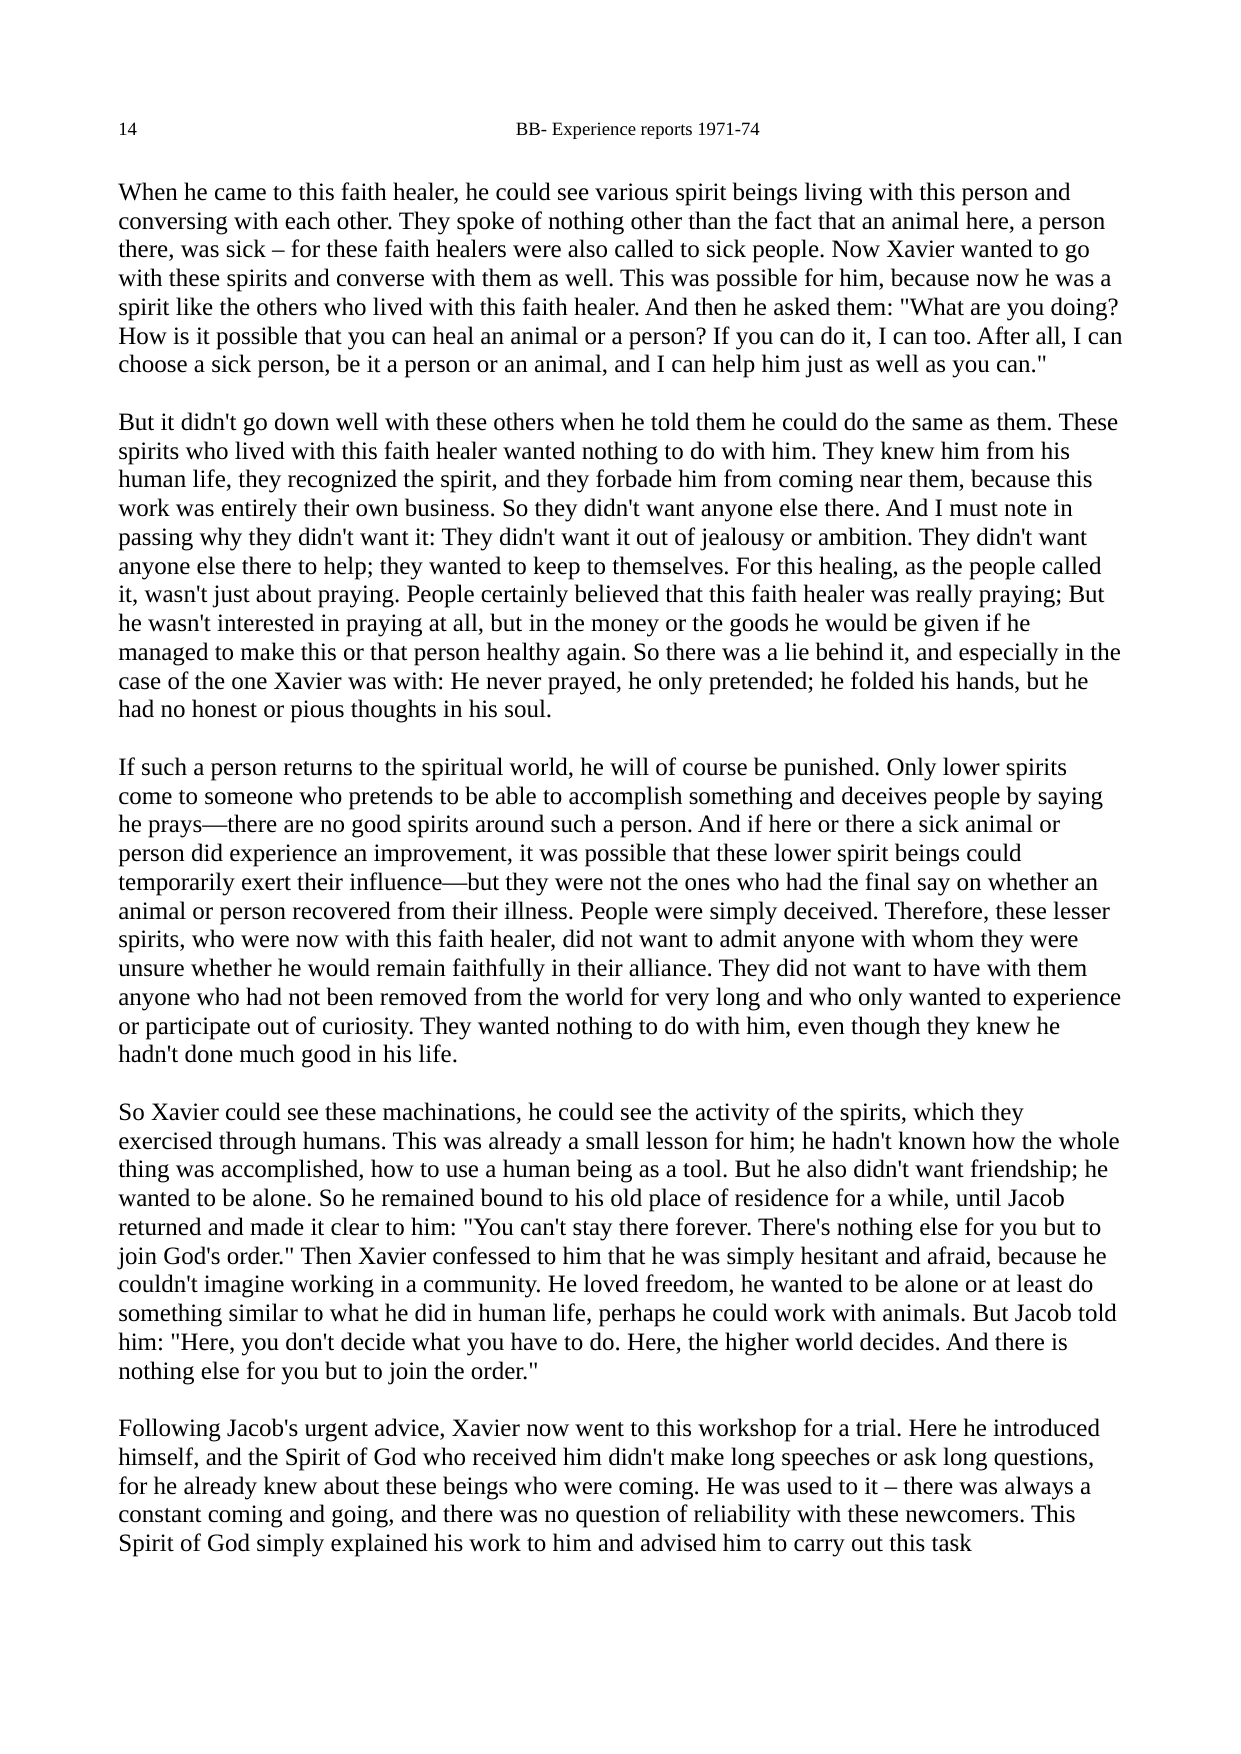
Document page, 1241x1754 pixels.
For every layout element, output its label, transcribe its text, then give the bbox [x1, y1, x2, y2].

text If such a person returns to the spiritual world, he will of course be punished. Only lower spirits come to someone who pretends to be able to accomplish something and deceives people by saying he prays—there are no good spirits around such a person. And if here or there a sick animal or person did experience an improvement, it was possible that these lower spirit beings could temporarily exert their influence—but they were not the ones who had the final say on whether an animal or person recovered from their illness. People were simply deceived. Therefore, these lesser spirits, who were now with this faith healer, did not want to admit anyone with whom they were unsure whether he would remain faithfully in their alliance. They did not want to have with them anyone who had not been removed from the world for very long and who only wanted to experience or participate out of curiosity. They wanted nothing to do with him, even though they knew he hadn't done much good in his life. [118, 752, 1123, 1068]
text Following Jacob's urgent advice, Xavier now went to this workshop for a trial. Here he introduced himself, and the Spirit of God who received him didn't make long speeches or ask long questions, for he already knew about these beings who were coming. He was used to it – there was always a constant coming and going, and there was no question of reliability with these newcomers. This Spirit of God simply explained his work to him and advised him to carry out this task [118, 1413, 1123, 1557]
text But it didn't go down well with these others when he told them he could do the same as them. These spirits who lived with this faith healer wanted nothing to do with him. They knew him from his human life, they recognized the spirit, and they forbade him from coming near them, because this work was entirely their own business. So they didn't want anyone else there. And I must note in passing why they didn't want it: They didn't want it out of jealousy or ambition. They didn't want anyone else there to help; they wanted to keep to themselves. For this healing, as the people called it, wasn't just about praying. People certainly believed that this faith healer was really praying; But he wasn't interested in praying at all, but in the money or the goods he would be given if he managed to make this or that person healthy again. So there was a lie behind it, and especially in the case of the one Xavier was with: He never prayed, he only pretended; he folded his hands, but he had no honest or pious thoughts in his soul. [118, 407, 1123, 723]
text So Xavier could see these machinations, he could see the activity of the spirits, which they exercised through humans. This was already a small lesson for him; he hadn't known how the whole thing was accomplished, how to use a human being as a tool. But he also didn't want friendship; he wanted to be alone. So he remained bound to his old place of residence for a while, until Jacob returned and made it clear to him: "You can't stay there forever. There's nothing else for you but to join God's order." Then Xavier confessed to him that he was simply hesitant and afraid, because he couldn't imagine working in a community. He loved freedom, he wanted to be alone or at least do something similar to what he did in human life, perhaps he could work with animals. But Jacob told him: "Here, you don't decide what you have to do. Here, the higher world decides. And there is nothing else for you but to join the order." [118, 1097, 1123, 1384]
text When he came to this faith healer, he could see various spirit beings living with this person and conversing with each other. They spoke of nothing other than the fact that an animal here, a person there, was sick – for these faith healers were also called to sick people. Now Xavier wanted to go with these spirits and converse with them as well. This was possible for him, because now he was a spirit like the others who lived with this faith healer. And then he asked them: "What are you doing? How is it possible that you can heal an animal or a person? If you can do it, I can too. After all, I can choose a sick person, be it a person or an animal, and I can help him just as well as you can." [118, 177, 1123, 378]
